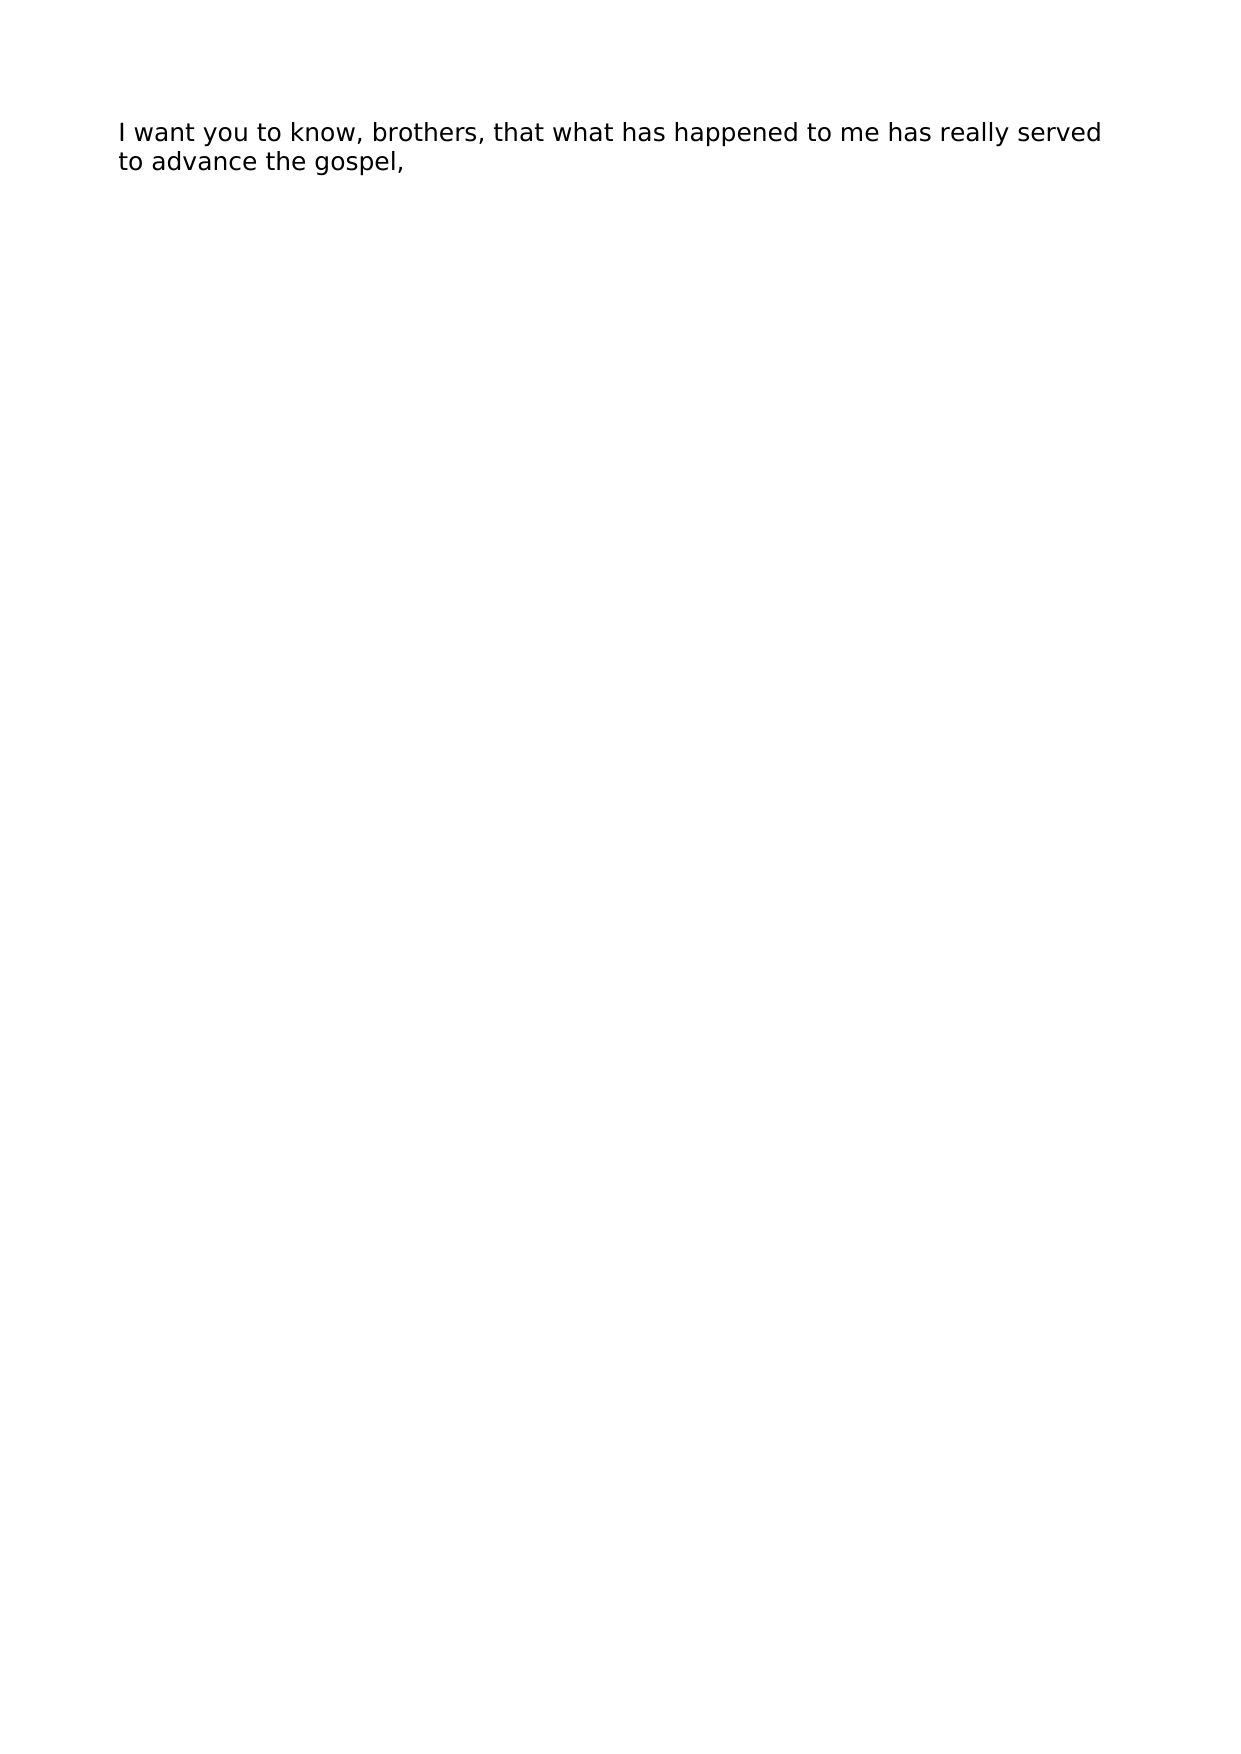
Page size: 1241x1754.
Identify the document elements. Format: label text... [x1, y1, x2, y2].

text I want you to know, brothers, that what has happened to me has really served to advance the gospel, [118, 118, 1122, 176]
